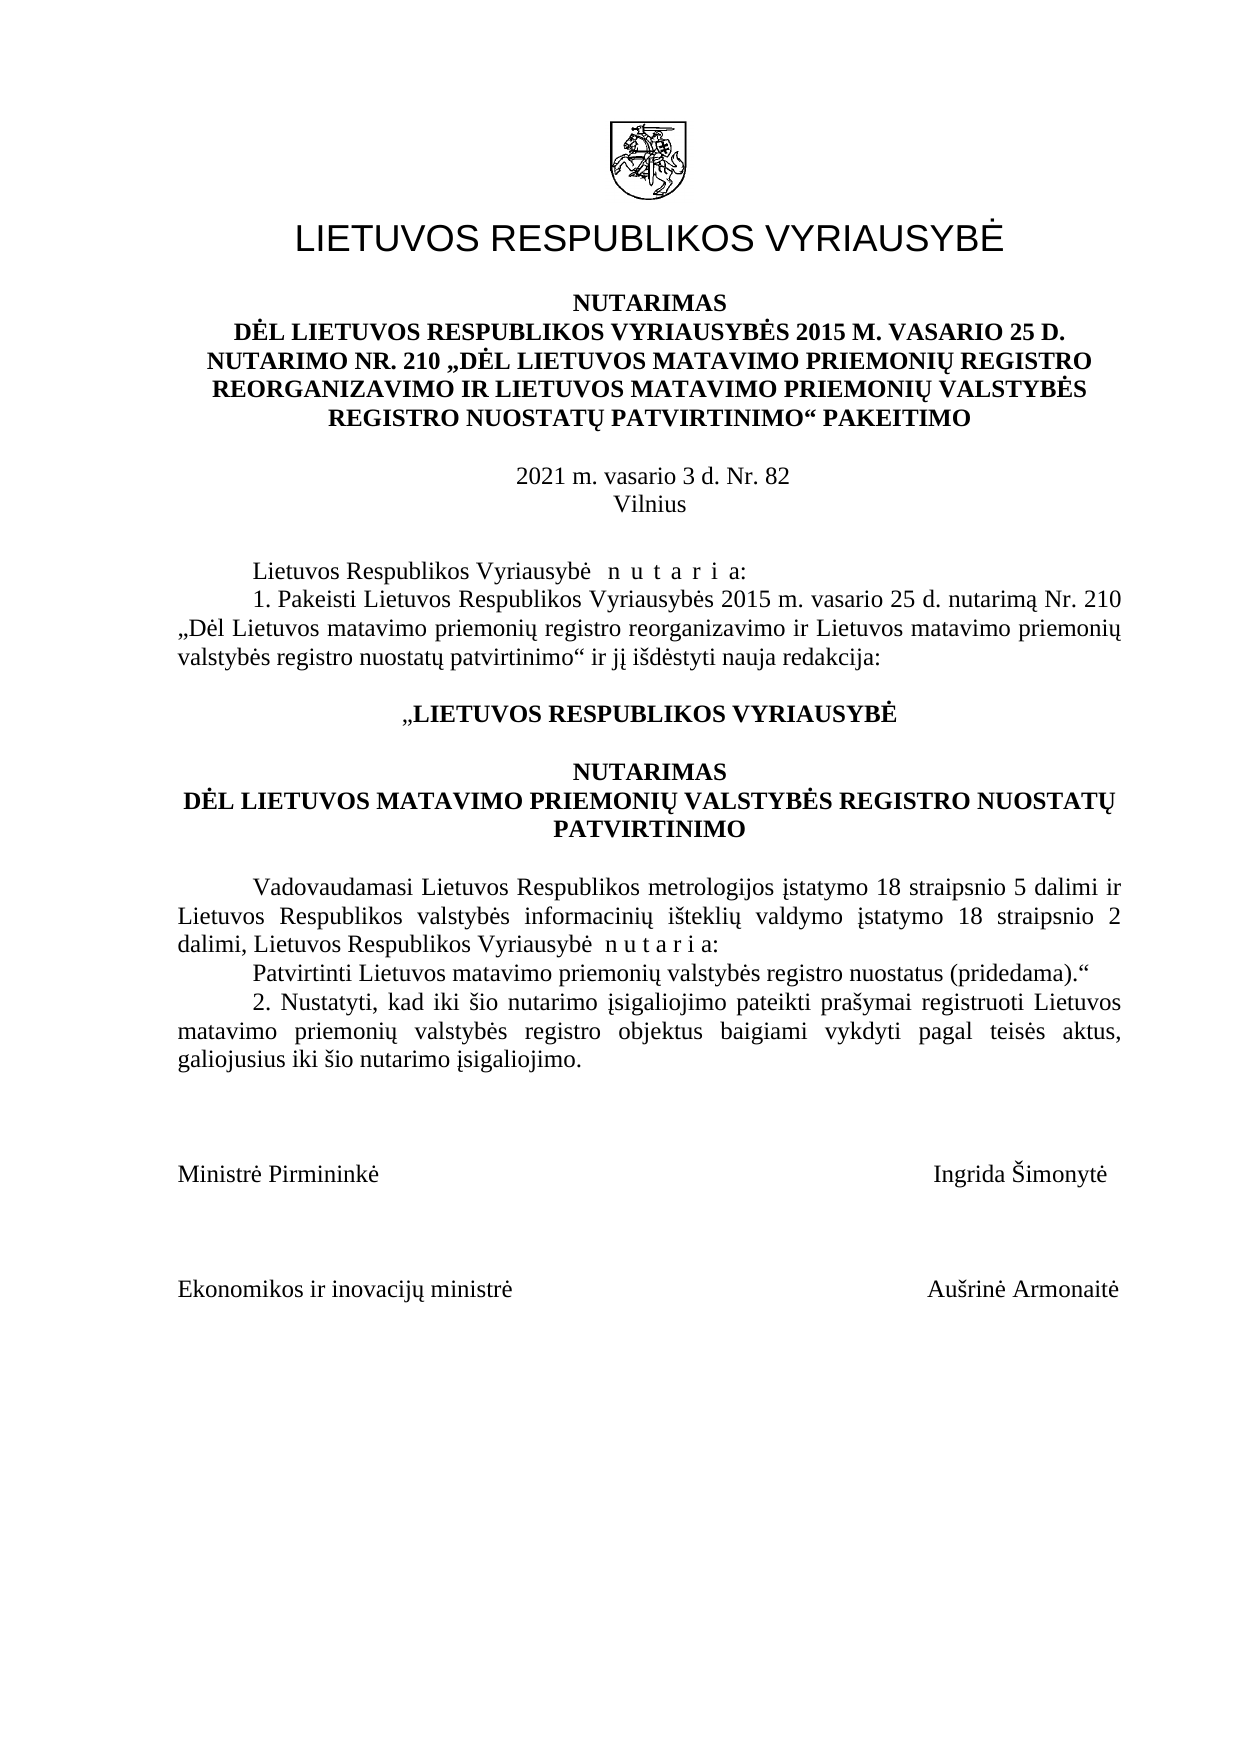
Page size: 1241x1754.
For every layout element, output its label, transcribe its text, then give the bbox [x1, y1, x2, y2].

text 2021 m. vasario 3 d. Nr. 82 [177, 461, 1122, 489]
text Ekonomikos ir inovacijų ministrė Aušrinė Armonaitė [177, 1274, 1122, 1303]
text NUTARIMAS [177, 757, 1122, 786]
text 1. Pakeisti Lietuvos Respublikos Vyriausybės 2015 m. vasario 25 d. nutarimą Nr. 210 „Dėl Lietuvos matavimo priemonių registro reorganizavimo ir Lietuvos matavimo priemonių valstybės registro nuostatų patvirtinimo“ ir jį išdėstyti nauja redakcija: [177, 584, 1122, 671]
text Ministrė Pirmininkė Ingrida Šimonytė [177, 1159, 1122, 1188]
text DĖL LIETUVOS RESPUBLIKOS VYRIAUSYBĖS 2015 M. VASARIO 25 D. NUTARIMO NR. 210 „DĖL LIETUVOS MATAVIMO PRIEMONIŲ REGISTRO REORGANIZAVIMO IR LIETUVOS MATAVIMO PRIEMONIŲ VALSTYBĖS REGISTRO NUOSTATŲ PATVIRTINIMO“ PAKEITIMO [177, 317, 1122, 432]
text „LIETUVOS RESPUBLIKOS VYRIAUSYBĖ [177, 699, 1122, 728]
text Patvirtinti Lietuvos matavimo priemonių valstybės registro nuostatus (pridedama).“ [177, 958, 1122, 987]
text 2. Nustatyti, kad iki šio nutarimo įsigaliojimo pateikti prašymai registruoti Lietuvos matavimo priemonių valstybės registro objektus baigiami vykdyti pagal teisės aktus, galiojusius iki šio nutarimo įsigaliojimo. [177, 987, 1122, 1073]
text Lietuvos Respublikos Vyriausybė nutaria: [177, 547, 1122, 584]
text DĖL LIETUVOS MATAVIMO PRIEMONIŲ VALSTYBĖS REGISTRO NUOSTATŲ PATVIRTINIMO [177, 786, 1122, 843]
text nutarimas [177, 288, 1122, 317]
text Lietuvos Respublikos Vyriausybė [177, 216, 1122, 259]
text Vilnius [177, 489, 1122, 518]
text Vadovaudamasi Lietuvos Respublikos metrologijos įstatymo 18 straipsnio 5 dalimi ir Lietuvos Respublikos valstybės informacinių išteklių valdymo įstatymo 18 straipsnio 2 dalimi, Lietuvos Respublikos Vyriausybė n u t a r i a: [177, 872, 1122, 958]
